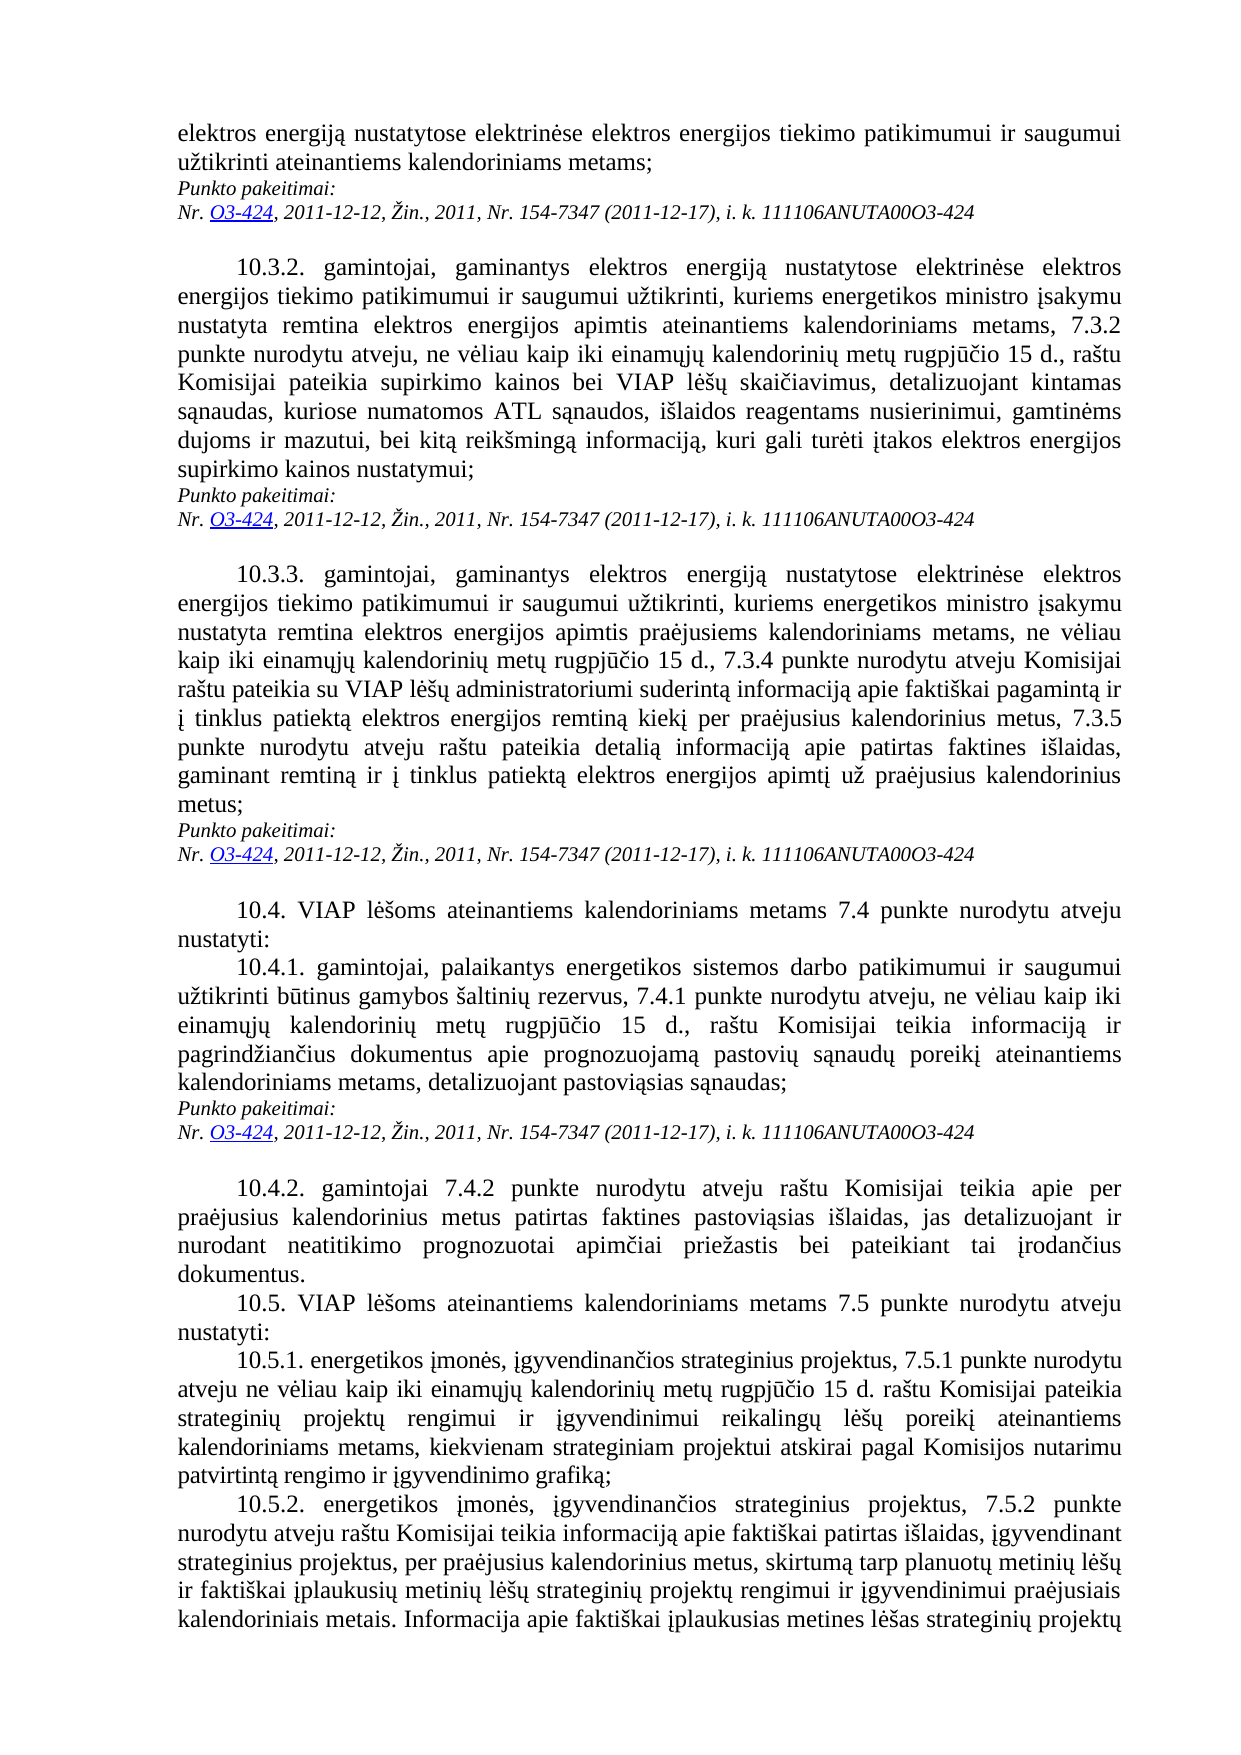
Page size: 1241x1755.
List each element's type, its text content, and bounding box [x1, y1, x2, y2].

text 10.4.2. gamintojai 7.4.2 punkte nurodytu atveju raštu Komisijai teikia apie per praėjusius kalendorinius metus patirtas faktines pastoviąsias išlaidas, jas detalizuojant ir nurodant neatitikimo prognozuotai apimčiai priežastis bei pateikiant tai įrodančius dokumentus. [177, 1173, 1122, 1288]
text 10.5.1. energetikos įmonės, įgyvendinančios strateginius projektus, 7.5.1 punkte nurodytu atveju ne vėliau kaip iki einamųjų kalendorinių metų rugpjūčio 15 d. raštu Komisijai pateikia strateginių projektų rengimui ir įgyvendinimui reikalingų lėšų poreikį ateinantiems kalendoriniams metams, kiekvienam strateginiam projektui atskirai pagal Komisijos nutarimu patvirtintą rengimo ir įgyvendinimo grafiką; [177, 1346, 1122, 1489]
text 10.4.1. gamintojai, palaikantys energetikos sistemos darbo patikimumui ir saugumui užtikrinti būtinus gamybos šaltinių rezervus, 7.4.1 punkte nurodytu atveju, ne vėliau kaip iki einamųjų kalendorinių metų rugpjūčio 15 d., raštu Komisijai teikia informaciją ir pagrindžiančius dokumentus apie prognozuojamą pastovių sąnaudų poreikį ateinantiems kalendoriniams metams, detalizuojant pastoviąsias sąnaudas; [177, 952, 1122, 1096]
text Nr. O3-424, 2011-12-12, Žin., 2011, Nr. 154-7347 (2011-12-17), i. k. 111106ANUTA00O3-424 [177, 507, 1122, 531]
text Punkto pakeitimai: [177, 1096, 1122, 1120]
text 10.4. VIAP lėšoms ateinantiems kalendoriniams metams 7.4 punkte nurodytu atveju nustatyti: [177, 895, 1122, 952]
text 10.5.2. energetikos įmonės, įgyvendinančios strateginius projektus, 7.5.2 punkte nurodytu atveju raštu Komisijai teikia informaciją apie faktiškai patirtas išlaidas, įgyvendinant strateginius projektus, per praėjusius kalendorinius metus, skirtumą tarp planuotų metinių lėšų ir faktiškai įplaukusių metinių lėšų strateginių projektų rengimui ir įgyvendinimui praėjusiais kalendoriniais metais. Informacija apie faktiškai įplaukusias metines lėšas strateginių projektų [177, 1489, 1122, 1633]
text 10.3.2. gamintojai, gaminantys elektros energiją nustatytose elektrinėse elektros energijos tiekimo patikimumui ir saugumui užtikrinti, kuriems energetikos ministro įsakymu nustatyta remtina elektros energijos apimtis ateinantiems kalendoriniams metams, 7.3.2 punkte nurodytu atveju, ne vėliau kaip iki einamųjų kalendorinių metų rugpjūčio 15 d., raštu Komisijai pateikia supirkimo kainos bei VIAP lėšų skaičiavimus, detalizuojant kintamas sąnaudas, kuriose numatomos ATL sąnaudos, išlaidos reagentams nusierinimui, gamtinėms dujoms ir mazutui, bei kitą reikšmingą informaciją, kuri gali turėti įtakos elektros energijos supirkimo kainos nustatymui; [177, 252, 1122, 482]
text Nr. O3-424, 2011-12-12, Žin., 2011, Nr. 154-7347 (2011-12-17), i. k. 111106ANUTA00O3-424 [177, 200, 1122, 224]
text 10.5. VIAP lėšoms ateinantiems kalendoriniams metams 7.5 punkte nurodytu atveju nustatyti: [177, 1288, 1122, 1346]
text Nr. O3-424, 2011-12-12, Žin., 2011, Nr. 154-7347 (2011-12-17), i. k. 111106ANUTA00O3-424 [177, 1120, 1122, 1144]
text 10.3.3. gamintojai, gaminantys elektros energiją nustatytose elektrinėse elektros energijos tiekimo patikimumui ir saugumui užtikrinti, kuriems energetikos ministro įsakymu nustatyta remtina elektros energijos apimtis praėjusiems kalendoriniams metams, ne vėliau kaip iki einamųjų kalendorinių metų rugpjūčio 15 d., 7.3.4 punkte nurodytu atveju Komisijai raštu pateikia su VIAP lėšų administratoriumi suderintą informaciją apie faktiškai pagamintą ir į tinklus patiektą elektros energijos remtiną kiekį per praėjusius kalendorinius metus, 7.3.5 punkte nurodytu atveju raštu pateikia detalią informaciją apie patirtas faktines išlaidas, gaminant remtiną ir į tinklus patiektą elektros energijos apimtį už praėjusius kalendorinius metus; [177, 559, 1122, 818]
text Punkto pakeitimai: [177, 176, 1122, 200]
text Punkto pakeitimai: [177, 482, 1122, 507]
text Punkto pakeitimai: [177, 818, 1122, 842]
text Nr. O3-424, 2011-12-12, Žin., 2011, Nr. 154-7347 (2011-12-17), i. k. 111106ANUTA00O3-424 [177, 842, 1122, 866]
text elektros energiją nustatytose elektrinėse elektros energijos tiekimo patikimumui ir saugumui užtikrinti ateinantiems kalendoriniams metams; [177, 118, 1122, 176]
